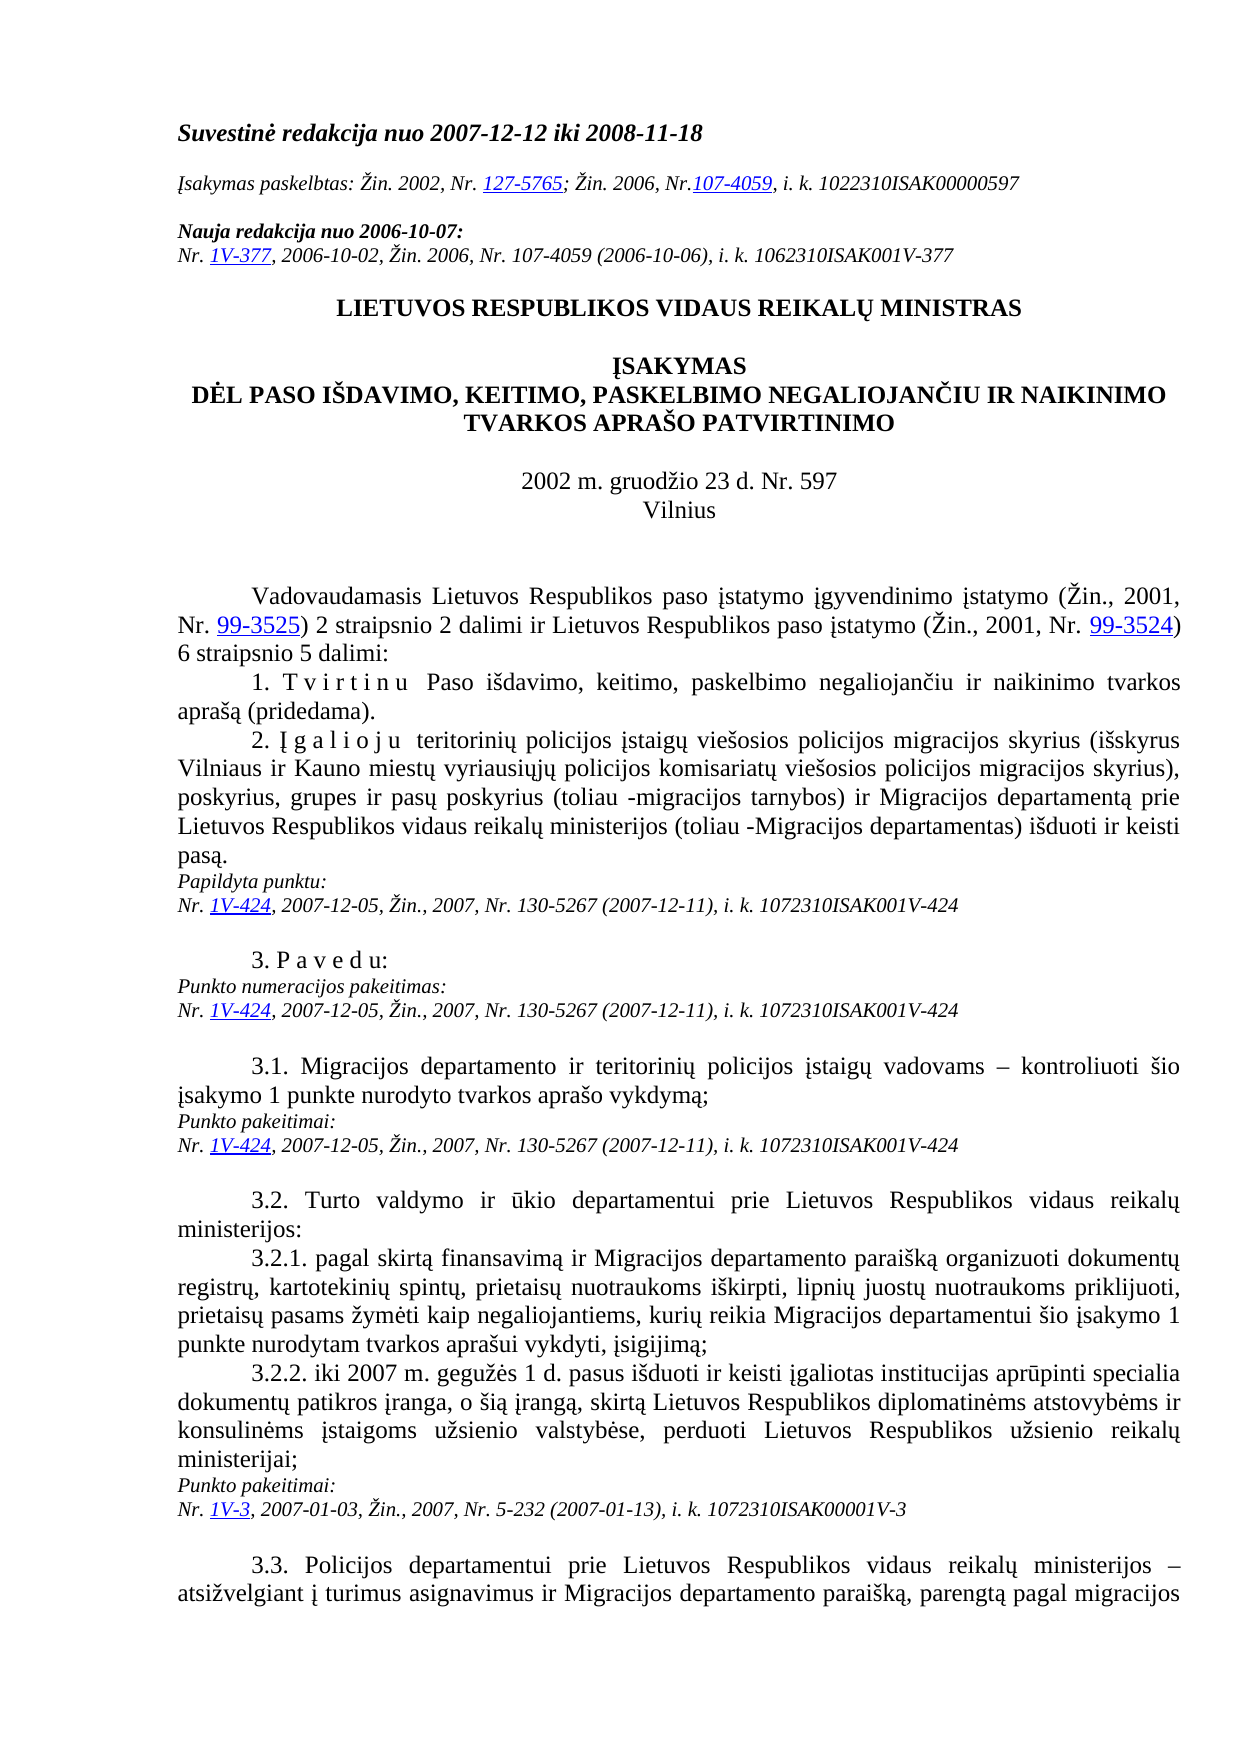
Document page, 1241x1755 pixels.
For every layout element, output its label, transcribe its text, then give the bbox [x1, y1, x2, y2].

text 2002 m. gruodžio 23 d. Nr. 597 [177, 466, 1181, 495]
text Vadovaudamasis Lietuvos Respublikos paso įstatymo įgyvendinimo įstatymo (Žin., 2001, Nr. 99-3525) 2 straipsnio 2 dalimi ir Lietuvos Respublikos paso įstatymo (Žin., 2001, Nr. 99-3524) 6 straipsnio 5 dalimi: [177, 581, 1181, 667]
text DĖL PASO IŠDAVIMO, KEITIMO, PASKELBIMO NEGALIOJANČIU IR NAIKINIMO TVARKOS APRAŠO PATVIRTINIMO [177, 380, 1181, 437]
text 1. Tvirtinu Paso išdavimo, keitimo, paskelbimo negaliojančiu ir naikinimo tvarkos aprašą (pridedama). [177, 667, 1181, 725]
text 3.1. Migracijos departamento ir teritorinių policijos įstaigų vadovams – kontroliuoti šio įsakymo 1 punkte nurodyto tvarkos aprašo vykdymą; [177, 1051, 1181, 1108]
text 3.2.2. iki 2007 m. gegužės 1 d. pasus išduoti ir keisti įgaliotas institucijas aprūpinti specialia dokumentų patikros įranga, o šią įrangą, skirtą Lietuvos Respublikos diplomatinėms atstovybėms ir konsulinėms įstaigoms užsienio valstybėse, perduoti Lietuvos Respublikos užsienio reikalų ministerijai; [177, 1358, 1181, 1473]
text Punkto pakeitimai: [177, 1108, 1181, 1133]
text Nr. 1V-424, 2007-12-05, Žin., 2007, Nr. 130-5267 (2007-12-11), i. k. 1072310ISAK001V-424 [177, 893, 1181, 917]
text Nr. 1V-424, 2007-12-05, Žin., 2007, Nr. 130-5267 (2007-12-11), i. k. 1072310ISAK001V-424 [177, 1133, 1181, 1157]
text Vilnius [177, 495, 1181, 523]
text Nr. 1V-3, 2007-01-03, Žin., 2007, Nr. 5-232 (2007-01-13), i. k. 1072310ISAK00001V-3 [177, 1497, 1181, 1521]
text ĮSAKYMAS [177, 351, 1181, 380]
text Papildyta punktu: [177, 868, 1181, 893]
text 3. Pavedu: [177, 945, 1181, 974]
text Punkto numeracijos pakeitimas: [177, 974, 1181, 998]
text Punkto pakeitimai: [177, 1473, 1181, 1497]
text Įsakymas paskelbtas: Žin. 2002, Nr. 127-5765; Žin. 2006, Nr.107-4059, i. k. 1022310ISAK00000597 [177, 171, 1181, 195]
text LIETUVOS RESPUBLIKOS VIDAUS REIKALŲ MINISTRAS [177, 293, 1181, 322]
text 3.3. Policijos departamentui prie Lietuvos Respublikos vidaus reikalų ministerijos – atsižvelgiant į turimus asignavimus ir Migracijos departamento paraišką, parengtą pagal migracijos [177, 1550, 1181, 1607]
text Nr. 1V-377, 2006-10-02, Žin. 2006, Nr. 107-4059 (2006-10-06), i. k. 1062310ISAK001V-377 [177, 243, 1181, 267]
text Suvestinė redakcija nuo 2007-12-12 iki 2008-11-18 [177, 118, 1181, 147]
text Nr. 1V-424, 2007-12-05, Žin., 2007, Nr. 130-5267 (2007-12-11), i. k. 1072310ISAK001V-424 [177, 998, 1181, 1022]
text 3.2. Turto valdymo ir ūkio departamentui prie Lietuvos Respublikos vidaus reikalų ministerijos: [177, 1185, 1181, 1243]
text 3.2.1. pagal skirtą finansavimą ir Migracijos departamento paraišką organizuoti dokumentų registrų, kartotekinių spintų, prietaisų nuotraukoms iškirpti, lipnių juostų nuotraukoms priklijuoti, prietaisų pasams žymėti kaip negaliojantiems, kurių reikia Migracijos departamentui šio įsakymo 1 punkte nurodytam tvarkos aprašui vykdyti, įsigijimą; [177, 1243, 1181, 1358]
text Nauja redakcija nuo 2006-10-07: [177, 219, 1181, 243]
text 2. Įgalioju teritorinių policijos įstaigų viešosios policijos migracijos skyrius (išskyrus Vilniaus ir Kauno miestų vyriausiųjų policijos komisariatų viešosios policijos migracijos skyrius), poskyrius, grupes ir pasų poskyrius (toliau -migracijos tarnybos) ir Migracijos departamentą prie Lietuvos Respublikos vidaus reikalų ministerijos (toliau -Migracijos departamentas) išduoti ir keisti pasą. [177, 725, 1181, 868]
